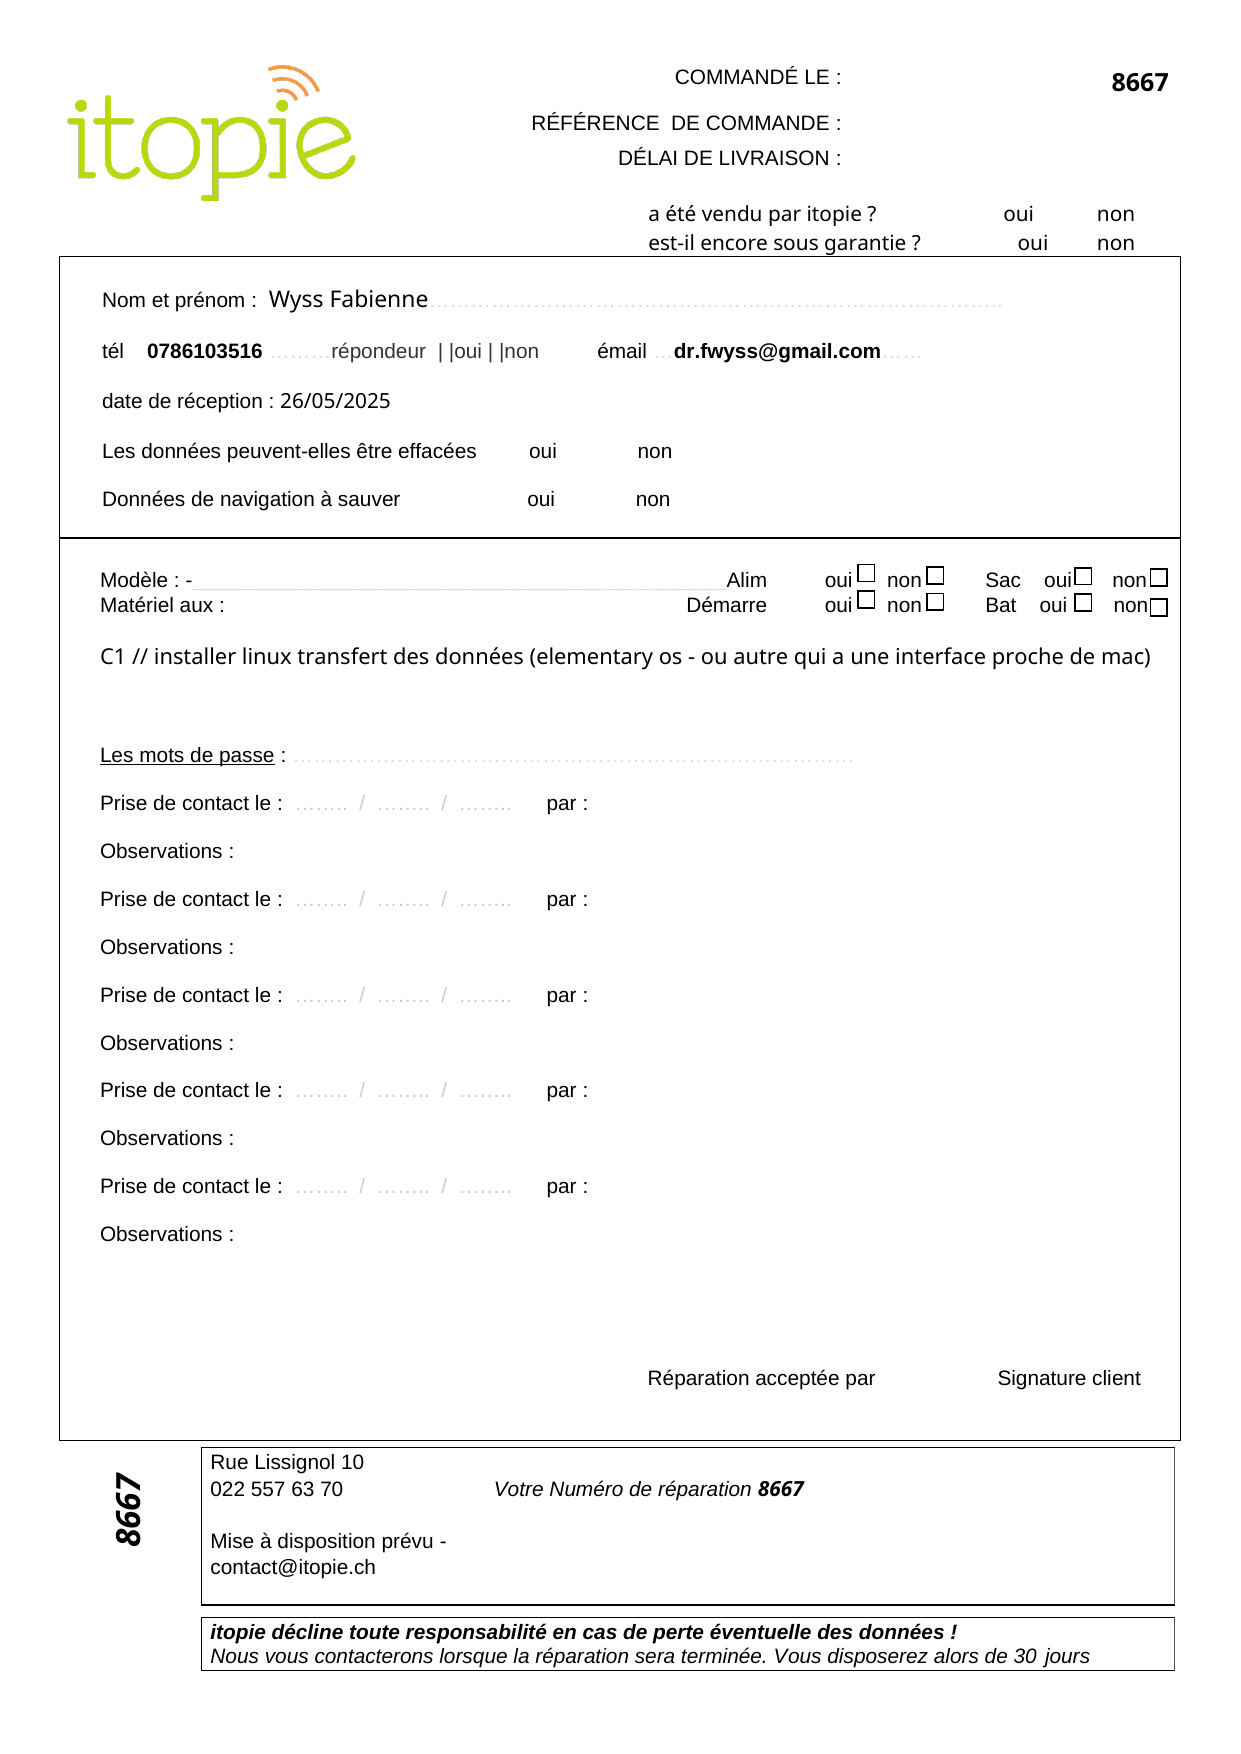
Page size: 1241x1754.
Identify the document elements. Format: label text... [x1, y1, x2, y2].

table_cell RÉFÉRENCE DE COMMANDE : [490, 105, 847, 140]
table_header 8667 [59, 1441, 195, 1677]
text Observations : [60, 931, 1180, 958]
text Prise de contact le : …….. / …….. / …….. par : [60, 979, 1180, 1006]
text Modèle : - Alim oui non Sac oui non [948, 562, 1180, 590]
table_cell [847, 140, 1180, 175]
text Matériel aux : Démarre oui non Bat oui non [60, 590, 1180, 617]
text est-il encore sous garantie ? oui non [59, 228, 1181, 256]
text C1 // installer linux transfert des données (elementary os - ou autre qui a une interface proche de mac) [60, 638, 1180, 671]
table_cell itopie décline toute responsabilité en cas de perte éventuelle des données ! Nous vous contacterons lorsque la réparation sera terminée. Vous disposerez alors de 30 jours [195, 1611, 1180, 1677]
text Modèle : - Alim oui non Sac oui non [60, 562, 856, 590]
text Observations : [60, 1027, 1180, 1054]
text Prise de contact le : …….. / …….. / …….. par : [60, 788, 1180, 815]
text Nom et prénom : Wyss Fabienne……………………………………………………………………….. [60, 280, 1180, 314]
text Les données peuvent-elles être effacées oui non [60, 436, 1180, 463]
text date de réception : 26/05/2025 [60, 383, 1180, 415]
text Réparation acceptée par Signature client [60, 1363, 1180, 1390]
text Prise de contact le : …….. / …….. / …….. par : [60, 1075, 1180, 1102]
table_cell [847, 105, 1180, 140]
text Prise de contact le : …….. / …….. / …….. par : [60, 883, 1180, 911]
table_header COMMANDÉ LE : [490, 59, 847, 104]
table_header Rue Lissignol 10 022 557 63 70 Votre Numéro de réparation 8667 Mise à disposition prévu - contact@itopie.ch [195, 1441, 1180, 1611]
text Observations : [60, 1219, 1180, 1246]
table_cell DÉLAI DE LIVRAISON : [490, 140, 847, 175]
table_header 8667 [847, 59, 1180, 104]
text Prise de contact le : …….. / …….. / …….. par : [60, 1171, 1180, 1198]
text Observations : [60, 836, 1180, 863]
text Les mots de passe : ……………………………………………………………………… [60, 740, 1180, 767]
picture [67, 65, 356, 201]
text Observations : [60, 1123, 1180, 1150]
text a été vendu par itopie ? oui non [59, 199, 1181, 228]
text Données de navigation à sauver oui non [60, 484, 1180, 511]
text Modèle : - Alim oui non Sac oui non [879, 562, 925, 590]
text tél 0786103516 ………répondeur | |oui | |non émail …dr.fwyss@gmail.com…… [60, 335, 1180, 362]
